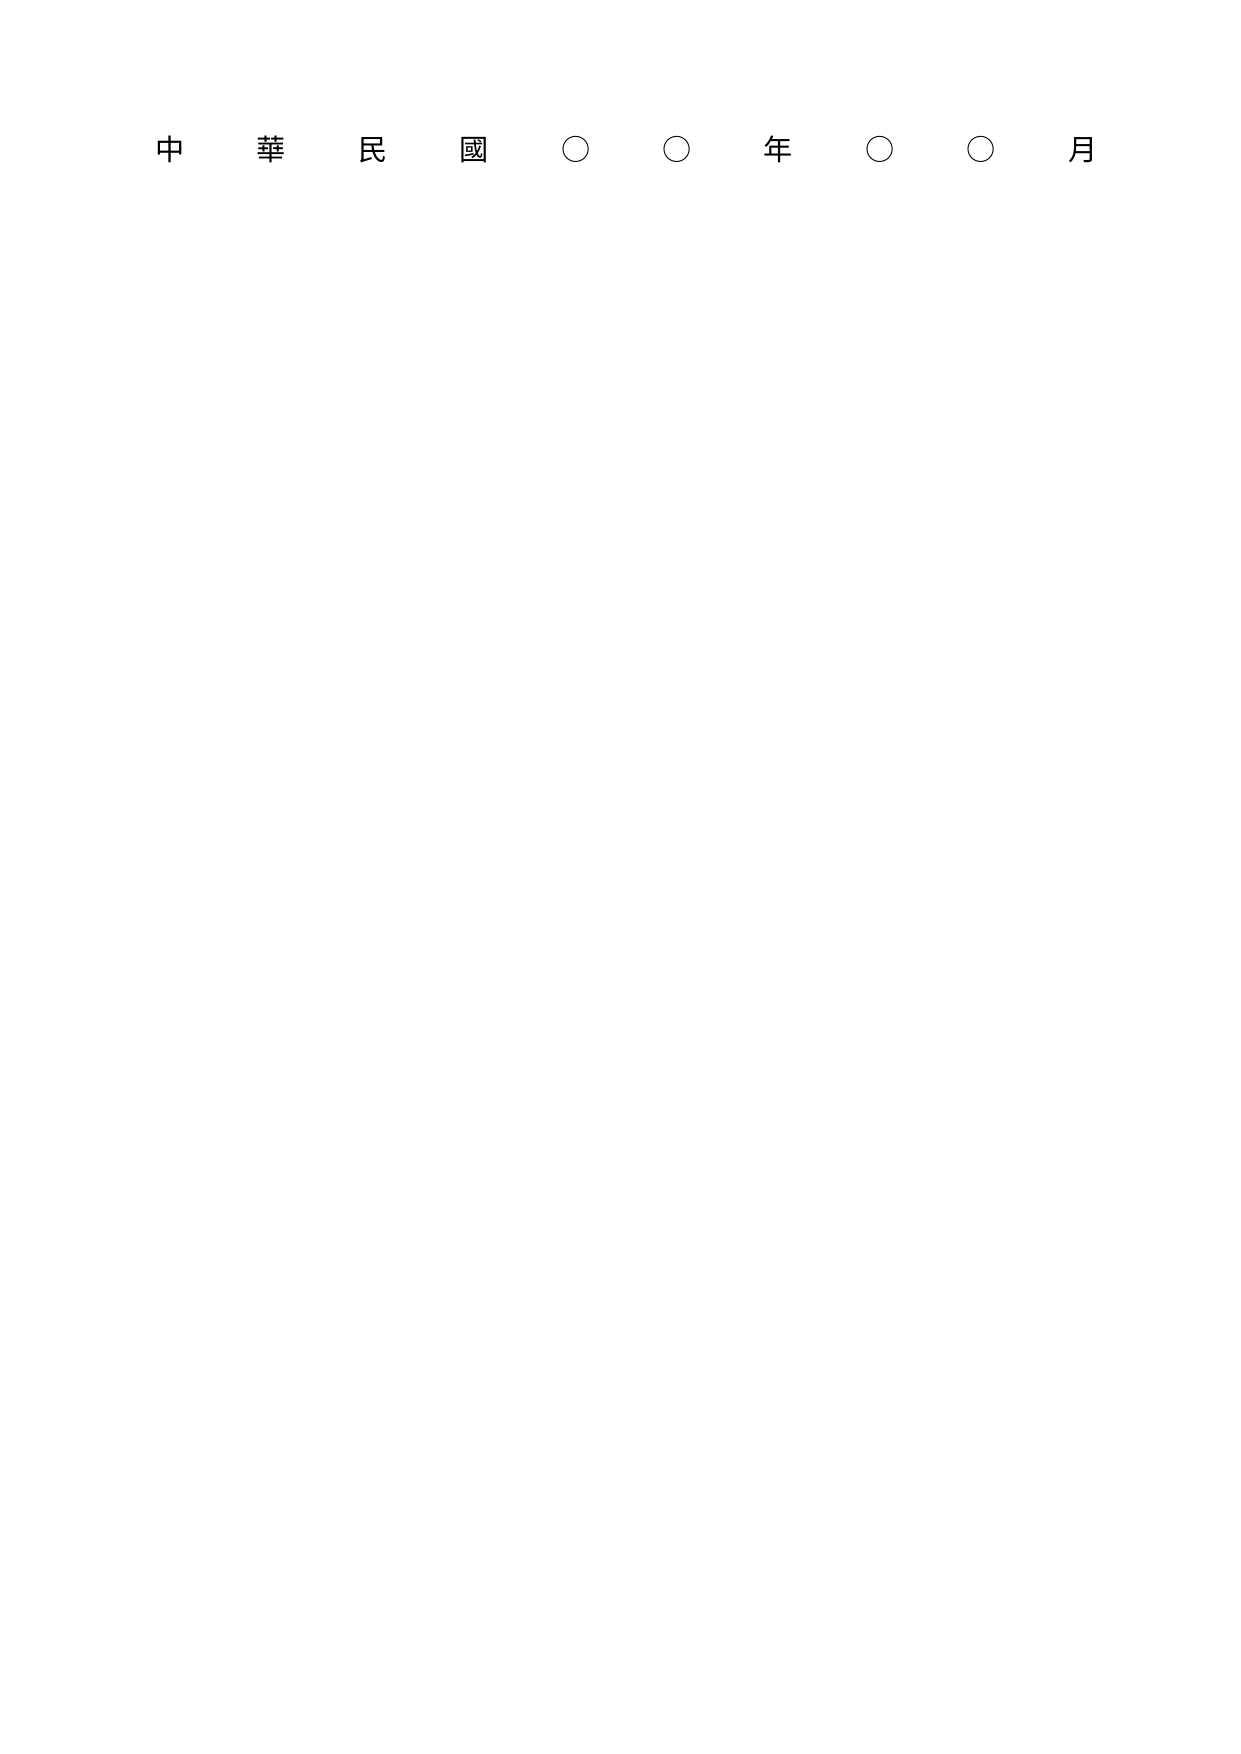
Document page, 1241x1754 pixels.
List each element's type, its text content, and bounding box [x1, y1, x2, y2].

text 中華民國○○年○○月 [155, 127, 1097, 169]
